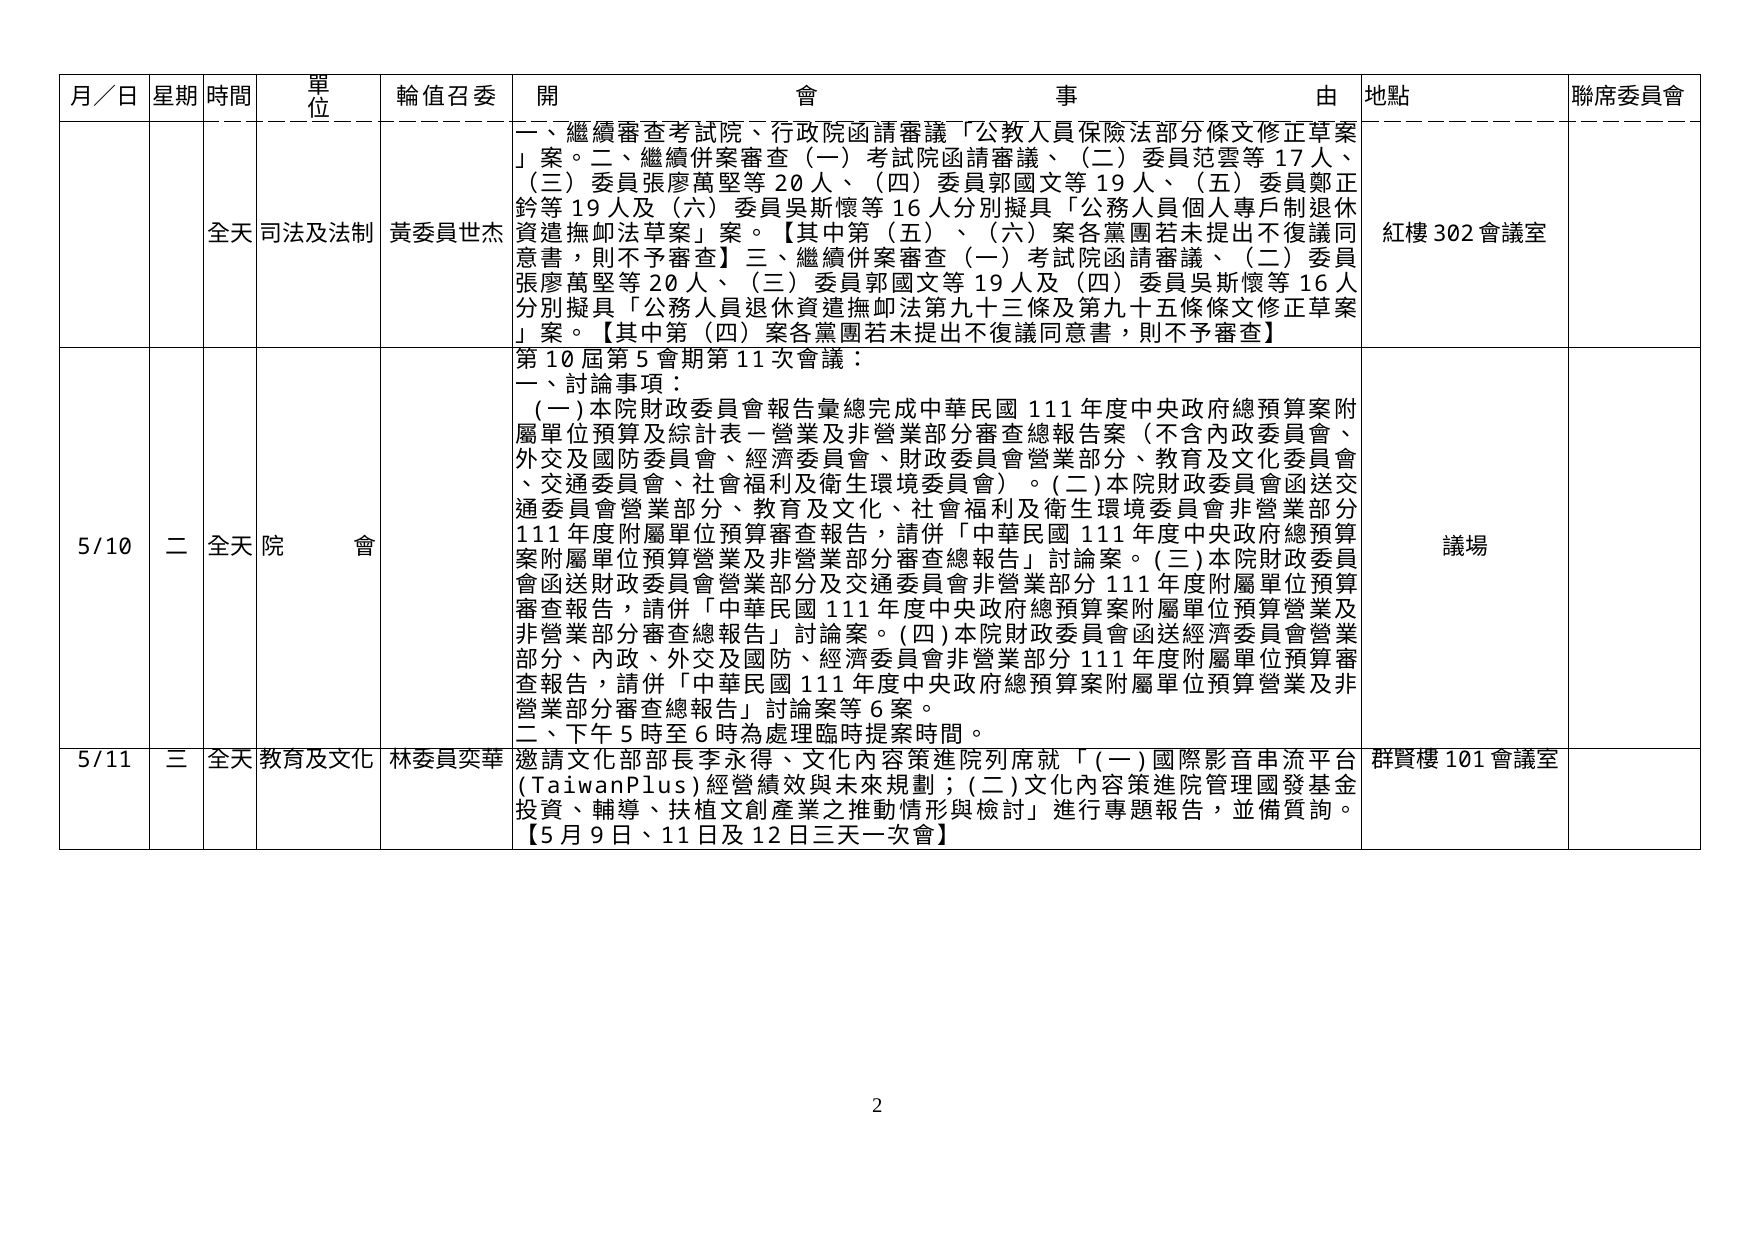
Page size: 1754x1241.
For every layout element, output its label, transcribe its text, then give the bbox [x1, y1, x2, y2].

table_cell 司法及法制 [257, 121, 380, 347]
table_header 輪值召委 [381, 75, 512, 121]
table_header 單 位 [257, 75, 380, 121]
table_cell [150, 122, 203, 347]
table_cell 全天 [204, 348, 256, 748]
table_cell 一、繼續審查考試院、行政院函請審議「公教人員保險法部分條文修正草案」案。二、繼續併案審查（一）考試院函請審議、（二）委員范雲等17人、（三）委員張廖萬堅等20人、（四）委員郭國文等19人、（五）委員鄭正鈐等19人及（六）委員吳斯懷等16人分別擬具「公務人員個人專戶制退休資遣撫卹法草案」案。【其中第（五）、（六）案各黨團若未提出不復議同意書，則不予審查】三、繼續併案審查（一）考試院函請審議、（二）委員張廖萬堅等20人、（三）委員郭國文等19人及（四）委員吳斯懷等16人分別擬具「公務人員退休資遣撫卹法第九十三條及第九十五條條文修正草案」案。【其中第（四）案各黨團若未提出不復議同意書，則不予審查】 [513, 121, 1361, 347]
table_cell 黃委員世杰 [381, 121, 512, 347]
table_cell 院 會 [257, 348, 380, 748]
table_cell [381, 348, 512, 748]
table_cell 5/11 [60, 749, 149, 849]
table_cell 全天 [204, 121, 256, 347]
table_header 時間 [204, 75, 256, 121]
table_cell [1569, 121, 1700, 347]
table_cell 三 [150, 749, 203, 849]
table_cell [60, 122, 149, 347]
table_cell 第10屆第5會期第11次會議： 一、討論事項： (一)本院財政委員會報告彙總完成中華民國111年度中央政府總預算案附屬單位預算及綜計表－營業及非營業部分審查總報告案（不含內政委員會、外交及國防委員會、經濟委員會、財政委員會營業部分、教育及文化委員會、交通委員會、社會福利及衛生環境委員會）。(二)本院財政委員會函送交通委員會營業部分、教育及文化、社會福利及衛生環境委員會非營業部分111年度附屬單位預算審查報告，請併「中華民國111年度中央政府總預算案附屬單位預算營業及非營業部分審查總報告」討論案。(三)本院財政委員會函送財政委員會營業部分及交通委員會非營業部分111年度附屬單位預算審查報告，請併「中華民國111年度中央政府總預算案附屬單位預算營業及非營業部分審查總報告」討論案。(四)本院財政委員會函送經濟委員會營業部分、內政、外交及國防、經濟委員會非營業部分111年度附屬單位預算審查報告，請併「中華民國111年度中央政府總預算案附屬單位預算營業及非營業部分審查總報告」討論案等6案。 二、下午5時至6時為處理臨時提案時間。 [513, 348, 1361, 748]
table_cell [1569, 749, 1700, 849]
table_cell 全天 [204, 749, 256, 849]
table_cell 林委員奕華 [381, 749, 512, 849]
table_cell 群賢樓101會議室 [1362, 749, 1568, 849]
table_cell [1569, 348, 1700, 748]
table_cell 5/10 [60, 348, 149, 748]
table_header 開會事由 [513, 75, 1361, 121]
table_cell 教育及文化 [257, 749, 380, 849]
table_cell 二 [150, 348, 203, 748]
table_header 星期 [150, 75, 203, 121]
table_cell 邀請文化部部長李永得、文化內容策進院列席就「(一)國際影音串流平台(TaiwanPlus)經營績效與未來規劃；(二)文化內容策進院管理國發基金投資、輔導、扶植文創產業之推動情形與檢討」進行專題報告，並備質詢。【5月9日、11日及12日三天一次會】 [513, 749, 1361, 849]
table_header 地點 [1362, 75, 1568, 121]
table_cell 議場 [1362, 348, 1568, 748]
table_header 聯席委員會 [1569, 75, 1700, 121]
table_cell 紅樓302會議室 [1362, 121, 1568, 347]
table_header 月／日 [60, 75, 149, 121]
